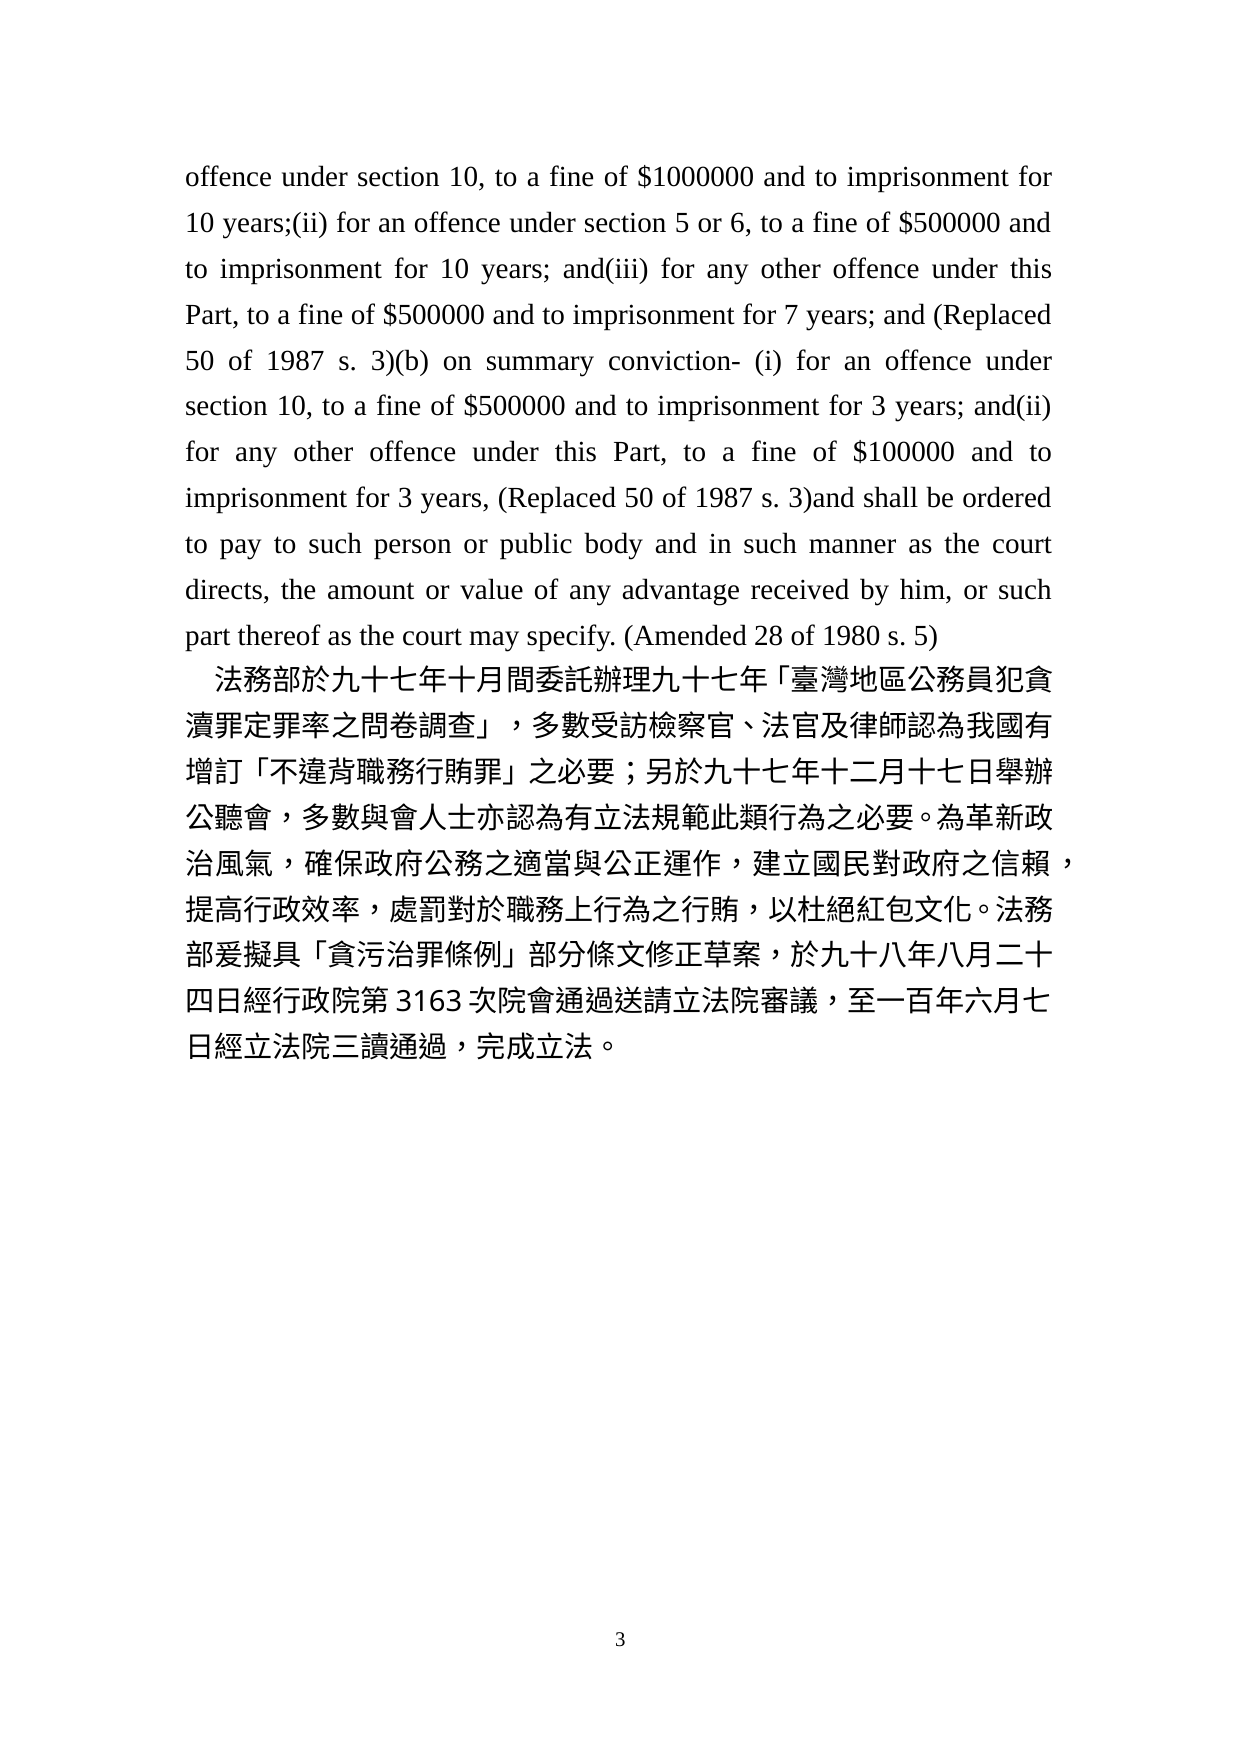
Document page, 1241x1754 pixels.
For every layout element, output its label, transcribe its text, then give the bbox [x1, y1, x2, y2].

text 如德國刑法第三百三十三條第一項規定：「針對公務員或對公務負有特別義務的人員或聯邦國防軍士兵的職務上的行為，為其本人或第三人提供、允諾或給予利益者，處三年以下自由刑或罰金刑。」(§333 Vorteilsgewährung：(1) Wer einem Amsträger, einem für den öffentlichen Dienst besonders Verpflichteten oder einem Soldaten der Bundeswehr für die Dienstausübung einen Vorteil für diesen oder einen Dritten anbietet, verspricht oder gewährt, wird mit Freiheitsstrafe bis zu drei Jahren oder mit Geldstrafe bestraft.)；日本刑法第一百九十八條規定：「提供第一百九十七條至第一百九十七條之四(按即關於職務上行為或違背職務上行為收賄)之賄賂，或就此提出申請或約定者，處三年以下懲役或二百五十萬元以下罰金。」(第百九十八条 第百九十七条から第百九十七条の四までに規定する賄賂を供与し、又はその申込み若しくは約束をした者は、三年以下の懲役又は二百五十万円以下の罰金に処する。)香港防止賄賂條例(Prevention of Bribery Ordinance)第四條第一項第a款規定：「(1) 任何人(不論在香港或其他地方)無合法權限或合理辯解，向任何公職人員提供任何利益，作為該公職人員作出以下行為之誘因或報酬，或由於該公職人員作出以下行為而向他提供任何利益，即屬犯罪─ (由一九八○年第二八號第三條修訂)(a) 作出或不作出，或曾經作出或不作出任何憑其公職人員身分而作之作為((1) Any person who, whether in Hong Kong or elsewhere, without lawful authority or reasonable excuse, offers any advantage to a public servant as an inducement to or reward for or otherwise on account of that public servant's- (Amended 28 of 1980 s. 3) (a) performing or abstaining from performing, or having performed or abstained from performing, any act in his capacity as a public servant;)；第十二條第一項規定： (1) 除第3條所定罪行外，任何人犯了本部所定罪行，可遭處罰如下─(a) 一經循公訴程序裁定─(i) 犯了第10條所定罪行者，罰款$1000000及監禁10年；(ii) 犯了第5或6條所定罪行者，罰款$500000及監禁10年；及(iii) 犯了本部所定其他罪行者，罰款$500000及監禁7年；及(由1987年第50號第3條代替)(b) 一經循簡易程序裁定─ (i) 犯了第10條所定行者，罰款$500000及監禁3年；及(ii) 犯了本部所定其他罪行者，罰款$100000及監禁3年。(由1987年第50號第3條代替)此外，法庭須命令該人按法庭指示之方式將所收取之利益款額或價值，或該款額或價值中由法庭指明之部分付予法庭所指示之人或公共機構。 (由1980年第28號第5條修訂)(2) 任何人犯了第3條所定罪行，一經定罪，可處罰款$100000及監禁1年，法庭並須命令該人按法庭指示之方式將所收取之利益款額或價值，或該款額或價值中由法庭指明之部分付予政府。 (由1974年第9號第4條修訂；由1980年第28號第5條修訂；由2003年第1號第3條修訂)(1) Any person guilty of an offence under this Part, other than an offence under section 3, shall be liable- (a) on conviction on indictment- (i) for an offence under section 10, to a fine of $1000000 and to imprisonment for 10 years;(ii) for an offence under section 5 or 6, to a fine of $500000 and to imprisonment for 10 years; and(iii) for any other offence under this Part, to a fine of $500000 and to imprisonment for 7 years; and (Replaced 50 of 1987 s. 3)(b) on summary conviction- (i) for an offence under section 10, to a fine of $500000 and to imprisonment for 3 years; and(ii) for any other offence under this Part, to a fine of $100000 and to imprisonment for 3 years, (Replaced 50 of 1987 s. 3)and shall be ordered to pay to such person or public body and in such manner as the court directs, the amount or value of any advantage received by him, or such part thereof as the court may specify. (Amended 28 of 1980 s. 5) 法務部於九十七年十月間委託辦理九十七年「臺灣地區公務員犯貪瀆罪定罪率之問卷調查」，多數受訪檢察官、法官及律師認為我國有增訂「不違背職務行賄罪」之必要；另於九十七年十二月十七日舉辦公聽會，多數與會人士亦認為有立法規範此類行為之必要。為革新政治風氣，確保政府公務之適當與公正運作，建立國民對政府之信賴，提高行政效率，處罰對於職務上行為之行賄，以杜絕紅包文化。法務部爰擬具「貪污治罪條例」部分條文修正草案，於九十八年八月二十四日經行政院第3163次院會通過送請立法院審議，至一百年六月七日經立法院三讀通過，完成立法。 [185, 150, 1053, 1067]
